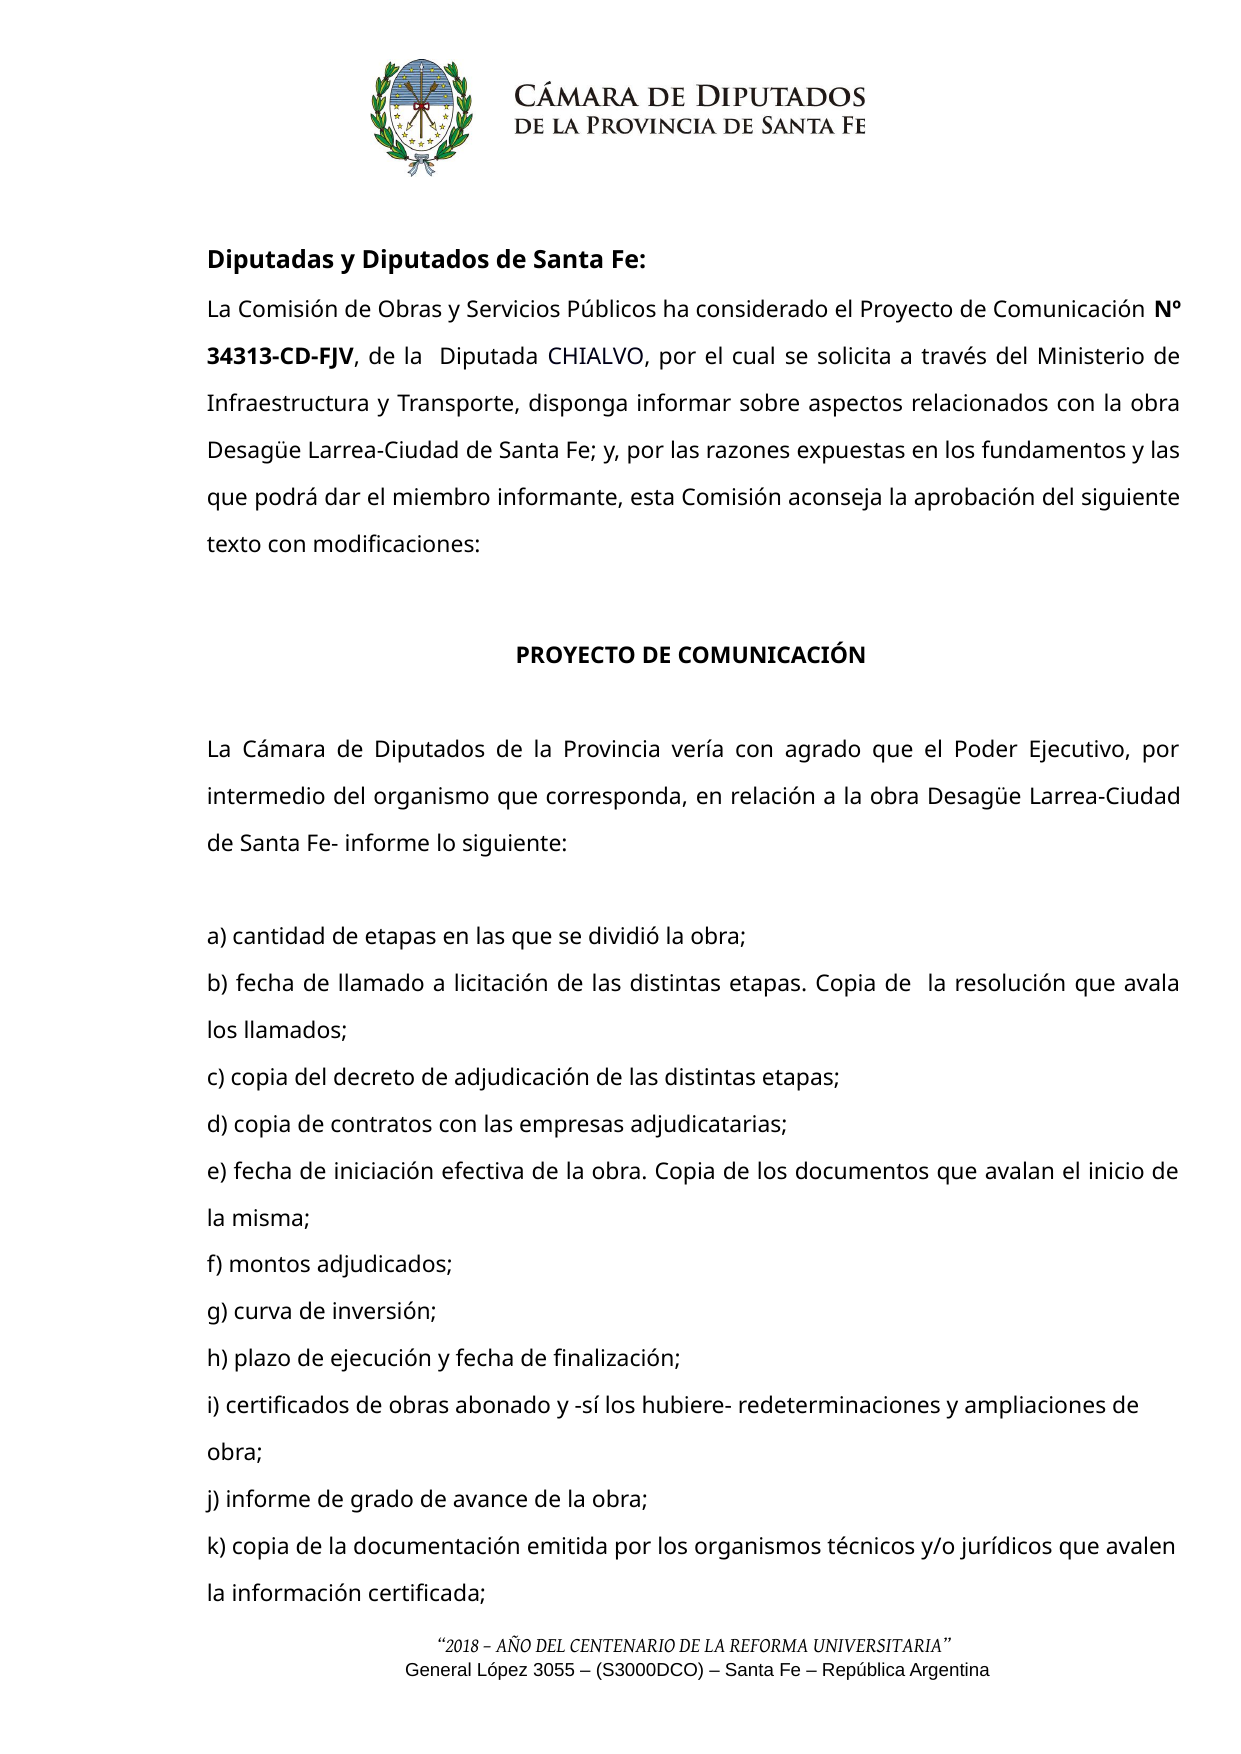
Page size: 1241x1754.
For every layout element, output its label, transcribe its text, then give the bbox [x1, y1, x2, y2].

text k) copia de la documentación emitida por los organismos técnicos y/o jurídicos que avalen la información certificada; [207, 1530, 1181, 1608]
text Diputadas y Diputados de Santa Fe: [207, 242, 1181, 276]
text a) cantidad de etapas en las que se dividió la obra; [207, 920, 1181, 952]
text g) curva de inversión; [207, 1295, 1181, 1327]
text e) fecha de iniciación efectiva de la obra. Copia de los documentos que avalan el inicio de la misma; [207, 1155, 1181, 1233]
text d) copia de contratos con las empresas adjudicatarias; [207, 1108, 1181, 1139]
text h) plazo de ejecución y fecha de finalización; [207, 1342, 1181, 1373]
text La Cámara de Diputados de la Provincia vería con agrado que el Poder Ejecutivo, por intermedio del organismo que corresponda, en relación a la obra Desagüe Larrea-Ciudad de Santa Fe- informe lo siguiente: [207, 733, 1181, 858]
text f) montos adjudicados; [207, 1248, 1181, 1280]
text La Comisión de Obras y Servicios Públicos ha considerado el Proyecto de Comunicación Nº 34313-CD-FJV, de la Diputada CHIALVO, por el cual se solicita a través del Ministerio de Infraestructura y Transporte, disponga informar sobre aspectos relacionados con la obra Desagüe Larrea-Ciudad de Santa Fe; y, por las razones expuestas en los fundamentos y las que podrá dar el miembro informante, esta Comisión aconseja la aprobación del siguiente texto con modificaciones: [207, 293, 1181, 559]
text i) certificados de obras abonado y -sí los hubiere- redeterminaciones y ampliaciones de obra; [207, 1389, 1181, 1467]
text c) copia del decreto de adjudicación de las distintas etapas; [207, 1061, 1181, 1092]
text PROYECTO DE COMUNICACIÓN [207, 639, 1181, 670]
text j) informe de grado de avance de la obra; [207, 1483, 1181, 1514]
picture [370, 59, 866, 181]
text b) fecha de llamado a licitación de las distintas etapas. Copia de la resolución que avala los llamados; [207, 967, 1181, 1045]
